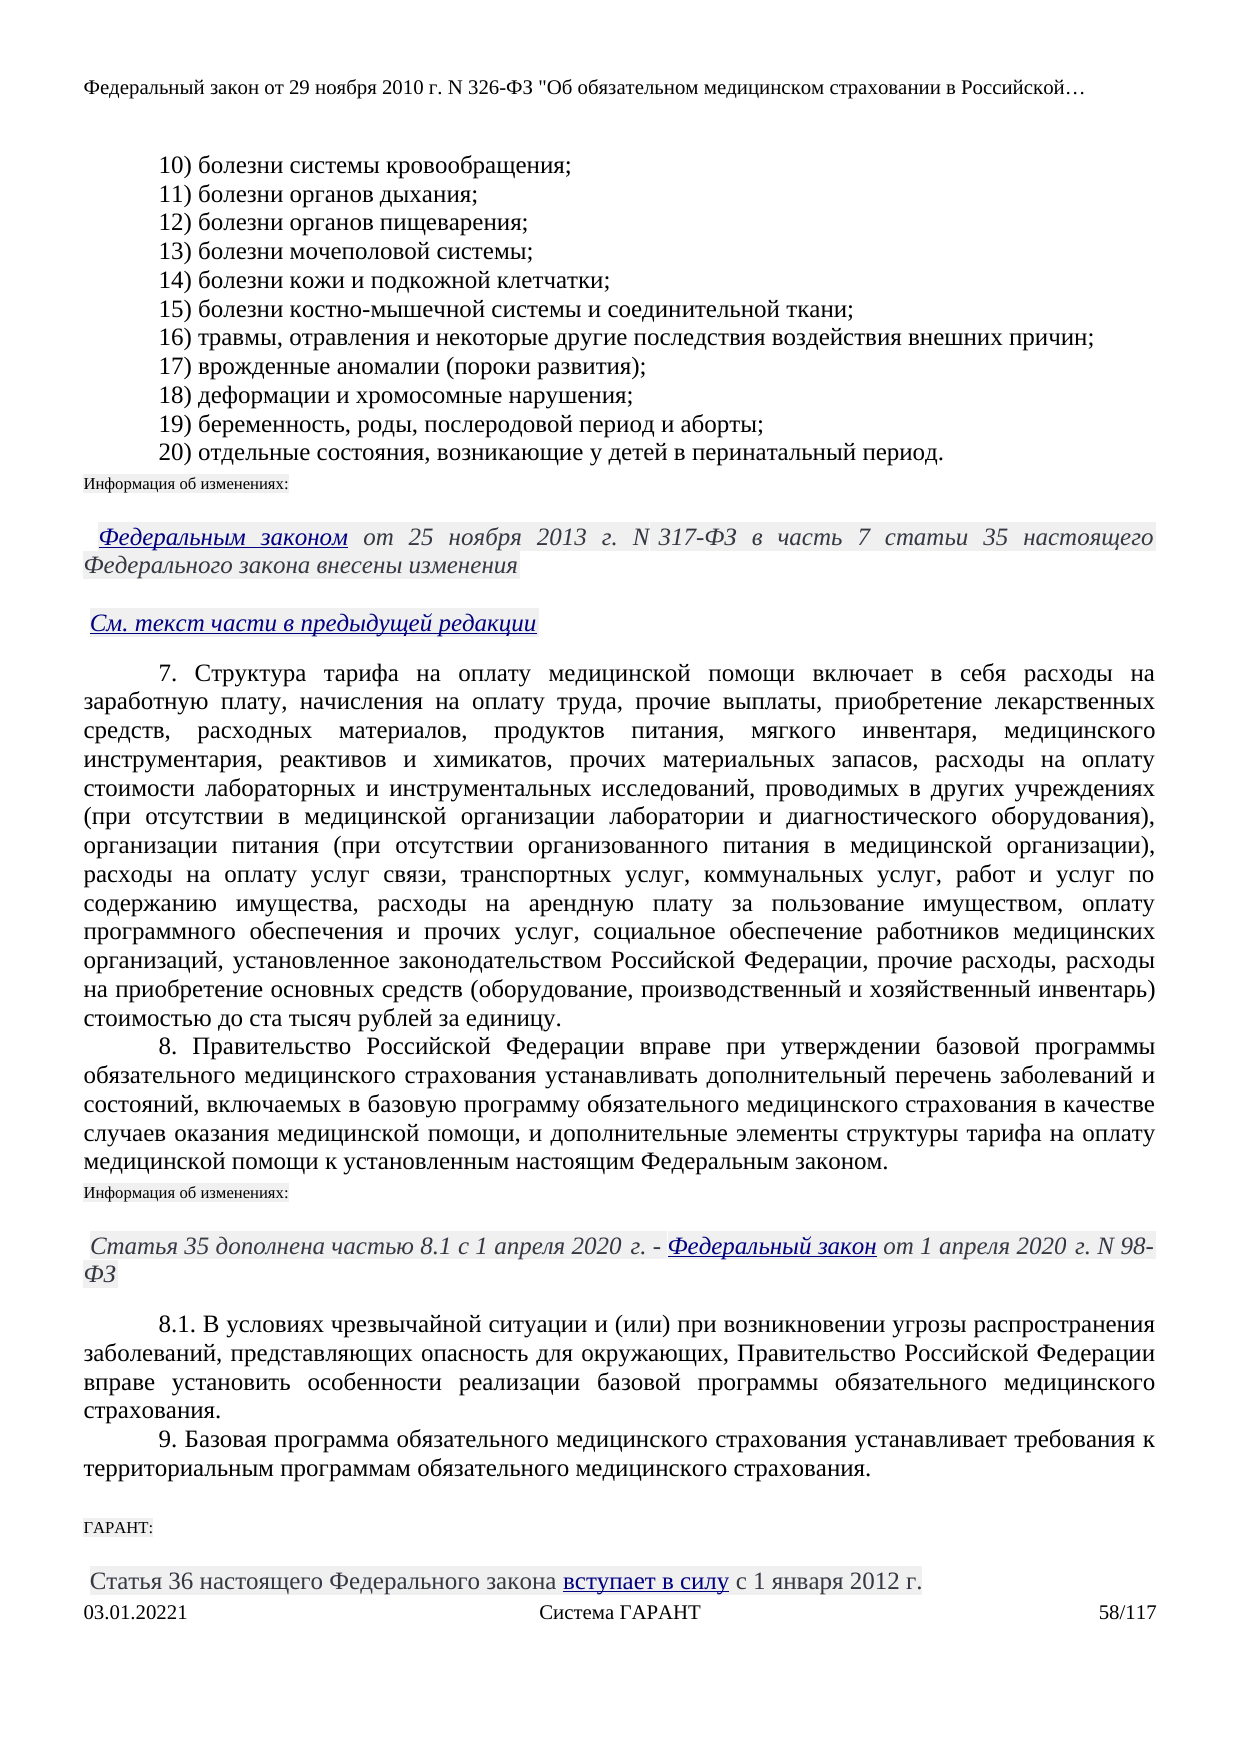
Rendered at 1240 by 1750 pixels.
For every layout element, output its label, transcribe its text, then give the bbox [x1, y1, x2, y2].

text 15) болезни костно-мышечной системы и соединительной ткани; [83, 294, 1156, 322]
text См. текст части в предыдущей редакции [83, 608, 1156, 637]
text 17) врожденные аномалии (пороки развития); [83, 351, 1156, 380]
text 9. Базовая программа обязательного медицинского страхования устанавливает требования к территориальным программам обязательного медицинского страхования. [83, 1424, 1156, 1482]
text 20) отдельные состояния, возникающие у детей в перинатальный период. [83, 437, 1156, 466]
text Информация об изменениях: [83, 474, 1156, 493]
text 14) болезни кожи и подкожной клетчатки; [83, 265, 1156, 294]
text Информация об изменениях: [83, 1183, 1156, 1202]
text 13) болезни мочеполовой системы; [83, 236, 1156, 265]
text 18) деформации и хромосомные нарушения; [83, 380, 1156, 409]
text 12) болезни органов пищеварения; [83, 207, 1156, 236]
text 16) травмы, отравления и некоторые другие последствия воздействия внешних причин; [83, 322, 1156, 351]
text 11) болезни органов дыхания; [83, 179, 1156, 207]
text 8.1. В условиях чрезвычайной ситуации и (или) при возникновении угрозы распространения заболеваний, представляющих опасность для окружающих, Правительство Российской Федерации вправе установить особенности реализации базовой программы обязательного медицинского страхования. [83, 1309, 1156, 1424]
text ГАРАНТ: [83, 1518, 1156, 1537]
text 7. Структура тарифа на оплату медицинской помощи включает в себя расходы на заработную плату, начисления на оплату труда, прочие выплаты, приобретение лекарственных средств, расходных материалов, продуктов питания, мягкого инвентаря, медицинского инструментария, реактивов и химикатов, прочих материальных запасов, расходы на оплату стоимости лабораторных и инструментальных исследований, проводимых в других учреждениях (при отсутствии в медицинской организации лаборатории и диагностического оборудования), организации питания (при отсутствии организованного питания в медицинской организации), расходы на оплату услуг связи, транспортных услуг, коммунальных услуг, работ и услуг по содержанию имущества, расходы на арендную плату за пользование имуществом, оплату программного обеспечения и прочих услуг, социальное обеспечение работников медицинских организаций, установленное законодательством Российской Федерации, прочие расходы, расходы на приобретение основных средств (оборудование, производственный и хозяйственный инвентарь) стоимостью до ста тысяч рублей за единицу. [83, 658, 1156, 1031]
text 10) болезни системы кровообращения; [83, 150, 1156, 179]
text Статья 36 настоящего Федерального закона вступает в силу с 1 января 2012 г. [83, 1566, 1156, 1595]
text 8. Правительство Российской Федерации вправе при утверждении базовой программы обязательного медицинского страхования устанавливать дополнительный перечень заболеваний и состояний, включаемых в базовую программу обязательного медицинского страхования в качестве случаев оказания медицинской помощи, и дополнительные элементы структуры тарифа на оплату медицинской помощи к установленным настоящим Федеральным законом. [83, 1031, 1156, 1175]
text Федеральным законом от 25 ноября 2013 г. N 317-ФЗ в часть 7 статьи 35 настоящего Федерального закона внесены изменения [83, 522, 1156, 579]
text Статья 35 дополнена частью 8.1 с 1 апреля 2020 г. - Федеральный закон от 1 апреля 2020 г. N 98-ФЗ [83, 1231, 1156, 1288]
text 19) беременность, роды, послеродовой период и аборты; [83, 409, 1156, 437]
